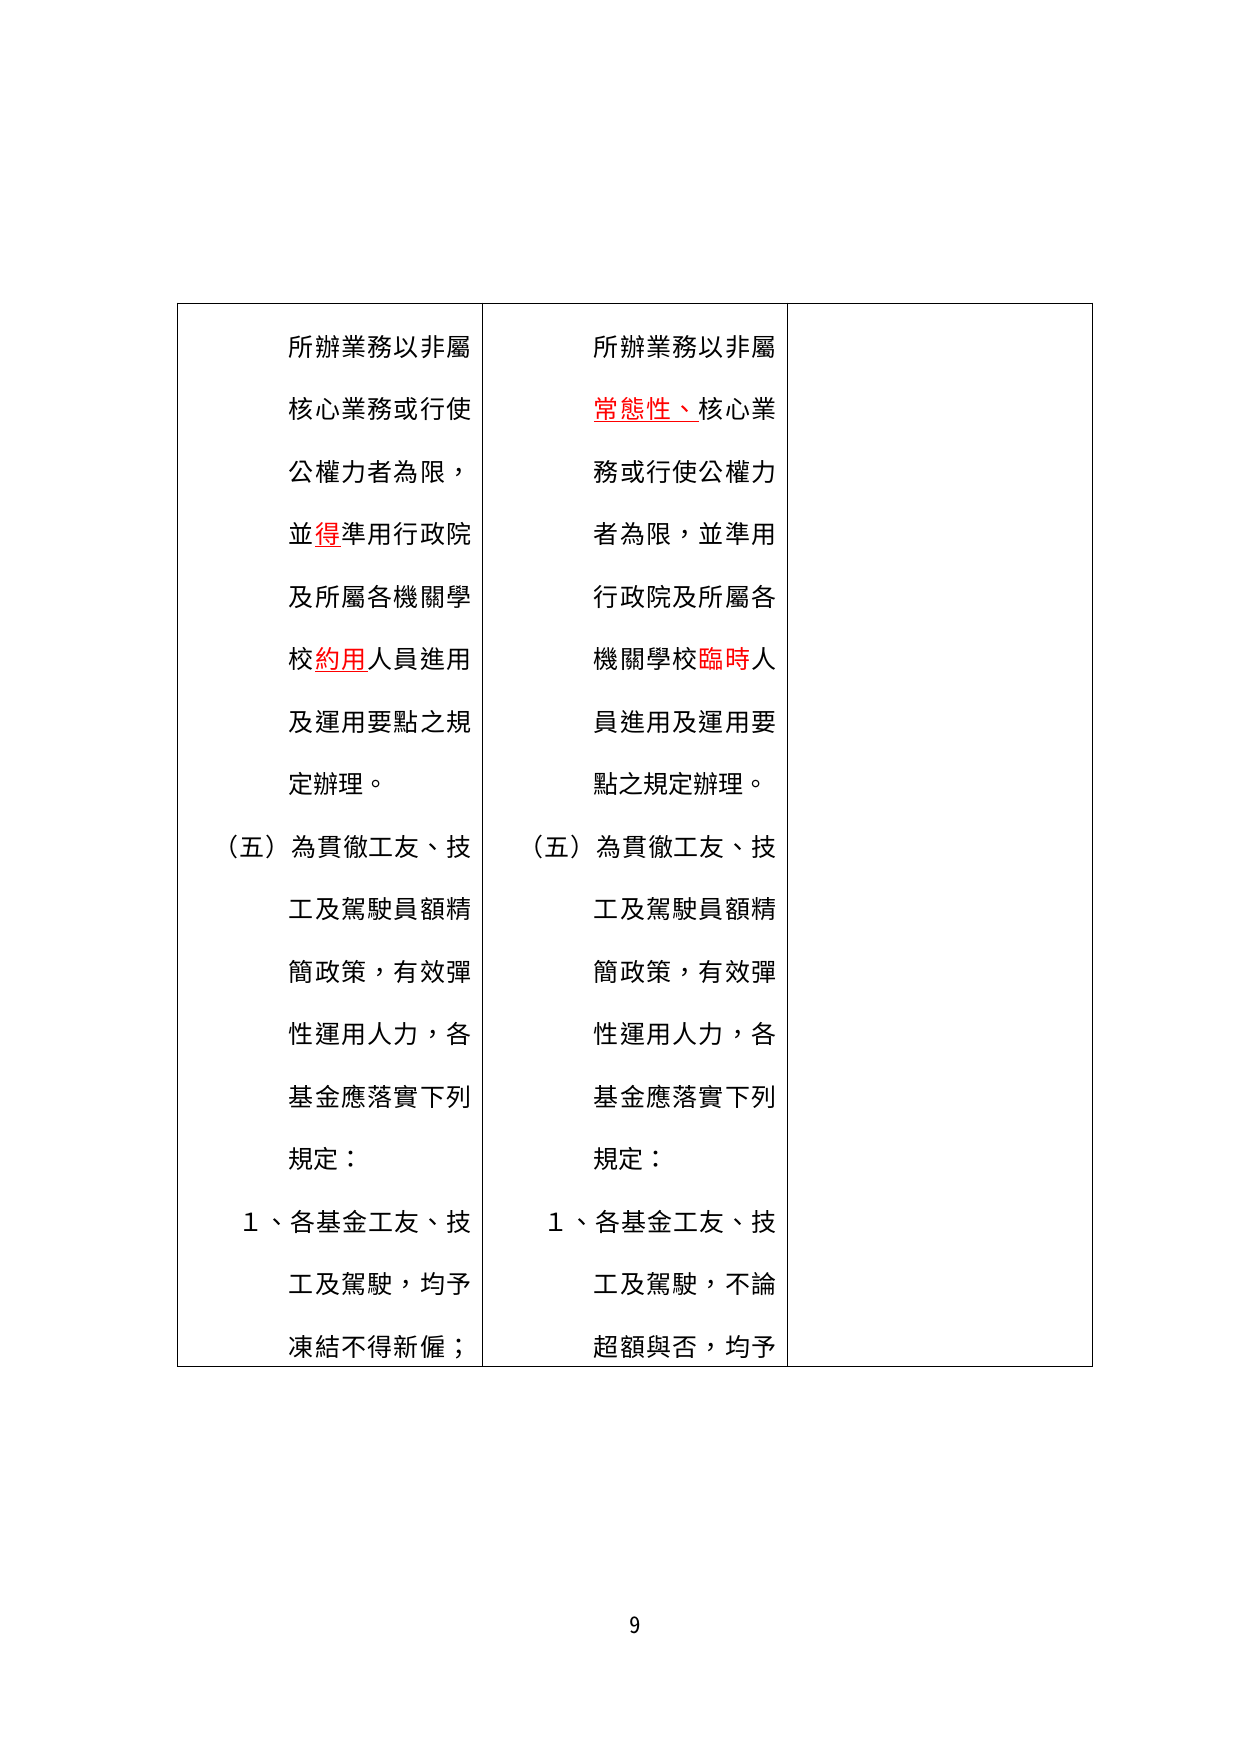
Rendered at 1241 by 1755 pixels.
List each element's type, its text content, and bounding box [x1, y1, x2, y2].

table_cell 所辦業務以非屬核心業務或行使公權力者為限，並得準用行政院及所屬各機關學校約用人員進用及運用要點之規定辦理。 （五）為貫徹工友、技工及駕駛員額精簡政策，有效彈性運用人力，各基金應落實下列規定： １、各基金工友、技工及駕駛，均予凍結不得新僱； [178, 304, 482, 1366]
table_cell [788, 304, 1092, 1366]
table_cell 所辦業務以非屬常態性、核心業務或行使公權力者為限，並準用行政院及所屬各機關學校臨時人員進用及運用要點之規定辦理。 （五）為貫徹工友、技工及駕駛員額精簡政策，有效彈性運用人力，各基金應落實下列規定： １、各基金工友、技工及駕駛，不論超額與否，均予 [483, 304, 787, 1366]
